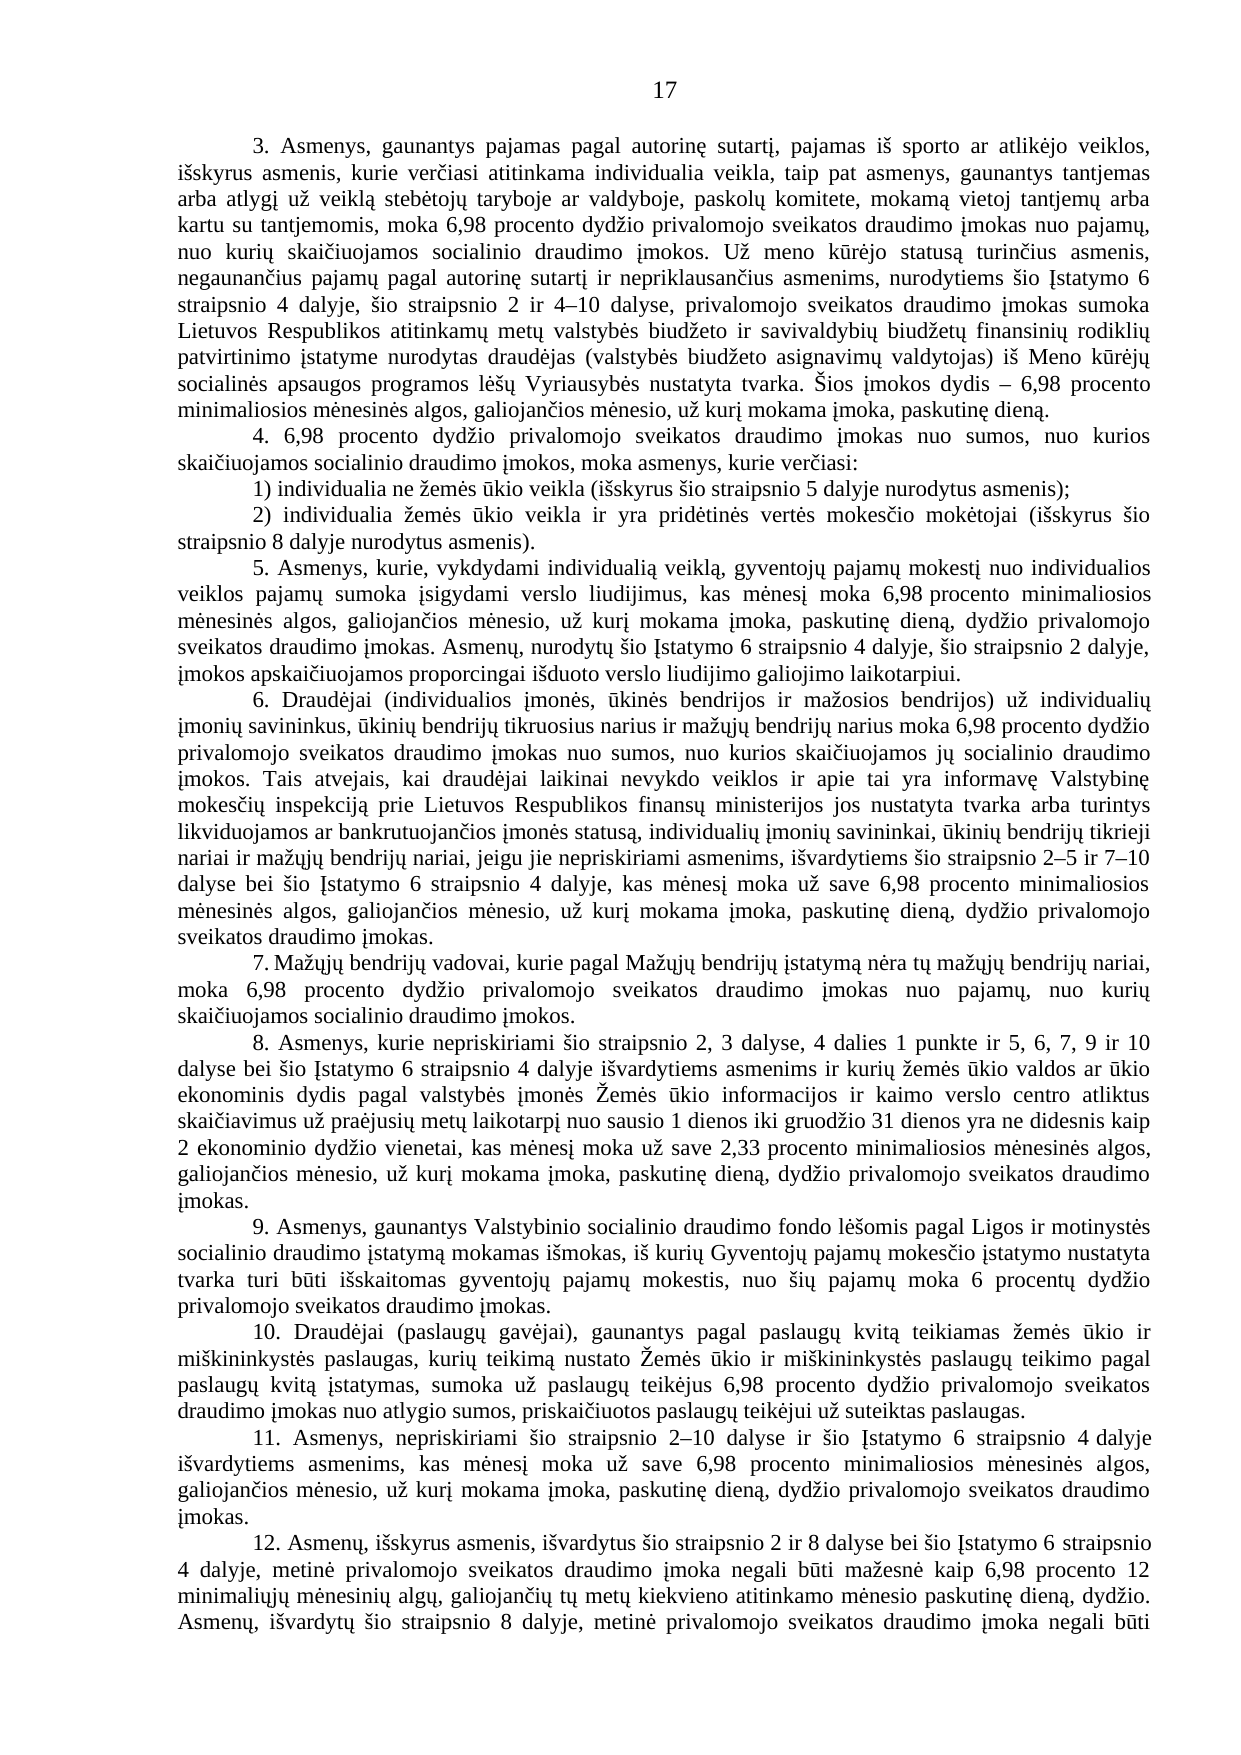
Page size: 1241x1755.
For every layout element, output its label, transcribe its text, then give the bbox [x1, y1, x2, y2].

text 2) individualia žemės ūkio veikla ir yra pridėtinės vertės mokesčio mokėtojai (išskyrus šio straipsnio 8 dalyje nurodytus asmenis). [177, 501, 1152, 554]
text 7. Mažųjų bendrijų vadovai, kurie pagal Mažųjų bendrijų įstatymą nėra tų mažųjų bendrijų nariai, moka 6,98 procento dydžio privalomojo sveikatos draudimo įmokas nuo pajamų, nuo kurių skaičiuojamos socialinio draudimo įmokos. [177, 949, 1152, 1028]
text 3. Asmenys, gaunantys pajamas pagal autorinę sutartį, pajamas iš sporto ar atlikėjo veiklos, išskyrus asmenis, kurie verčiasi atitinkama individualia veikla, taip pat asmenys, gaunantys tantjemas arba atlygį už veiklą stebėtojų taryboje ar valdyboje, paskolų komitete, mokamą vietoj tantjemų arba kartu su tantjemomis, moka 6,98 procento dydžio privalomojo sveikatos draudimo įmokas nuo pajamų, nuo kurių skaičiuojamos socialinio draudimo įmokos. Už meno kūrėjo statusą turinčius asmenis, negaunančius pajamų pagal autorinę sutartį ir nepriklausančius asmenims, nurodytiems šio Įstatymo 6 straipsnio 4 dalyje, šio straipsnio 2 ir 4–10 dalyse, privalomojo sveikatos draudimo įmokas sumoka Lietuvos Respublikos atitinkamų metų valstybės biudžeto ir savivaldybių biudžetų finansinių rodiklių patvirtinimo įstatyme nurodytas draudėjas (valstybės biudžeto asignavimų valdytojas) iš Meno kūrėjų socialinės apsaugos programos lėšų Vyriausybės nustatyta tvarka. Šios įmokos dydis – 6,98 procento minimaliosios mėnesinės algos, galiojančios mėnesio, už kurį mokama įmoka, paskutinę dieną. [177, 132, 1152, 422]
text 9. Asmenys, gaunantys Valstybinio socialinio draudimo fondo lėšomis pagal Ligos ir motinystės socialinio draudimo įstatymą mokamas išmokas, iš kurių Gyventojų pajamų mokesčio įstatymo nustatyta tvarka turi būti išskaitomas gyventojų pajamų mokestis, nuo šių pajamų moka 6 procentų dydžio privalomojo sveikatos draudimo įmokas. [177, 1213, 1152, 1318]
text 6. Draudėjai (individualios įmonės, ūkinės bendrijos ir mažosios bendrijos) už individualių įmonių savininkus, ūkinių bendrijų tikruosius narius ir mažųjų bendrijų narius moka 6,98 procento dydžio privalomojo sveikatos draudimo įmokas nuo sumos, nuo kurios skaičiuojamos jų socialinio draudimo įmokos. Tais atvejais, kai draudėjai laikinai nevykdo veiklos ir apie tai yra informavę Valstybinę mokesčių inspekciją prie Lietuvos Respublikos finansų ministerijos jos nustatyta tvarka arba turintys likviduojamos ar bankrutuojančios įmonės statusą, individualių įmonių savininkai, ūkinių bendrijų tikrieji nariai ir mažųjų bendrijų nariai, jeigu jie nepriskiriami asmenims, išvardytiems šio straipsnio 2–5 ir 7–10 dalyse bei šio Įstatymo 6 straipsnio 4 dalyje, kas mėnesį moka už save 6,98 procento minimaliosios mėnesinės algos, galiojančios mėnesio, už kurį mokama įmoka, paskutinę dieną, dydžio privalomojo sveikatos draudimo įmokas. [177, 686, 1152, 949]
text 8. Asmenys, kurie nepriskiriami šio straipsnio 2, 3 dalyse, 4 dalies 1 punkte ir 5, 6, 7, 9 ir 10 dalyse bei šio Įstatymo 6 straipsnio 4 dalyje išvardytiems asmenims ir kurių žemės ūkio valdos ar ūkio ekonominis dydis pagal valstybės įmonės Žemės ūkio informacijos ir kaimo verslo centro atliktus skaičiavimus už praėjusių metų laikotarpį nuo sausio 1 dienos iki gruodžio 31 dienos yra ne didesnis kaip 2 ekonominio dydžio vienetai, kas mėnesį moka už save 2,33 procento minimaliosios mėnesinės algos, galiojančios mėnesio, už kurį mokama įmoka, paskutinę dieną, dydžio privalomojo sveikatos draudimo įmokas. [177, 1028, 1152, 1213]
text 12. Asmenų, išskyrus asmenis, išvardytus šio straipsnio 2 ir 8 dalyse bei šio Įstatymo 6 straipsnio 4 dalyje, metinė privalomojo sveikatos draudimo įmoka negali būti mažesnė kaip 6,98 procento 12 minimaliųjų mėnesinių algų, galiojančių tų metų kiekvieno atitinkamo mėnesio paskutinę dieną, dydžio. Asmenų, išvardytų šio straipsnio 8 dalyje, metinė privalomojo sveikatos draudimo įmoka negali būti [177, 1529, 1152, 1635]
text 11. Asmenys, nepriskiriami šio straipsnio 2–10 dalyse ir šio Įstatymo 6 straipsnio 4 dalyje išvardytiems asmenims, kas mėnesį moka už save 6,98 procento minimaliosios mėnesinės algos, galiojančios mėnesio, už kurį mokama įmoka, paskutinę dieną, dydžio privalomojo sveikatos draudimo įmokas. [177, 1424, 1152, 1529]
text 5. Asmenys, kurie, vykdydami individualią veiklą, gyventojų pajamų mokestį nuo individualios veiklos pajamų sumoka įsigydami verslo liudijimus, kas mėnesį moka 6,98 procento minimaliosios mėnesinės algos, galiojančios mėnesio, už kurį mokama įmoka, paskutinę dieną, dydžio privalomojo sveikatos draudimo įmokas. Asmenų, nurodytų šio Įstatymo 6 straipsnio 4 dalyje, šio straipsnio 2 dalyje, įmokos apskaičiuojamos proporcingai išduoto verslo liudijimo galiojimo laikotarpiui. [177, 554, 1152, 686]
text 4. 6,98 procento dydžio privalomojo sveikatos draudimo įmokas nuo sumos, nuo kurios skaičiuojamos socialinio draudimo įmokos, moka asmenys, kurie verčiasi: [177, 422, 1152, 475]
text 1) individualia ne žemės ūkio veikla (išskyrus šio straipsnio 5 dalyje nurodytus asmenis); [177, 475, 1152, 501]
text 10. Draudėjai (paslaugų gavėjai), gaunantys pagal paslaugų kvitą teikiamas žemės ūkio ir miškininkystės paslaugas, kurių teikimą nustato Žemės ūkio ir miškininkystės paslaugų teikimo pagal paslaugų kvitą įstatymas, sumoka už paslaugų teikėjus 6,98 procento dydžio privalomojo sveikatos draudimo įmokas nuo atlygio sumos, priskaičiuotos paslaugų teikėjui už suteiktas paslaugas. [177, 1318, 1152, 1424]
